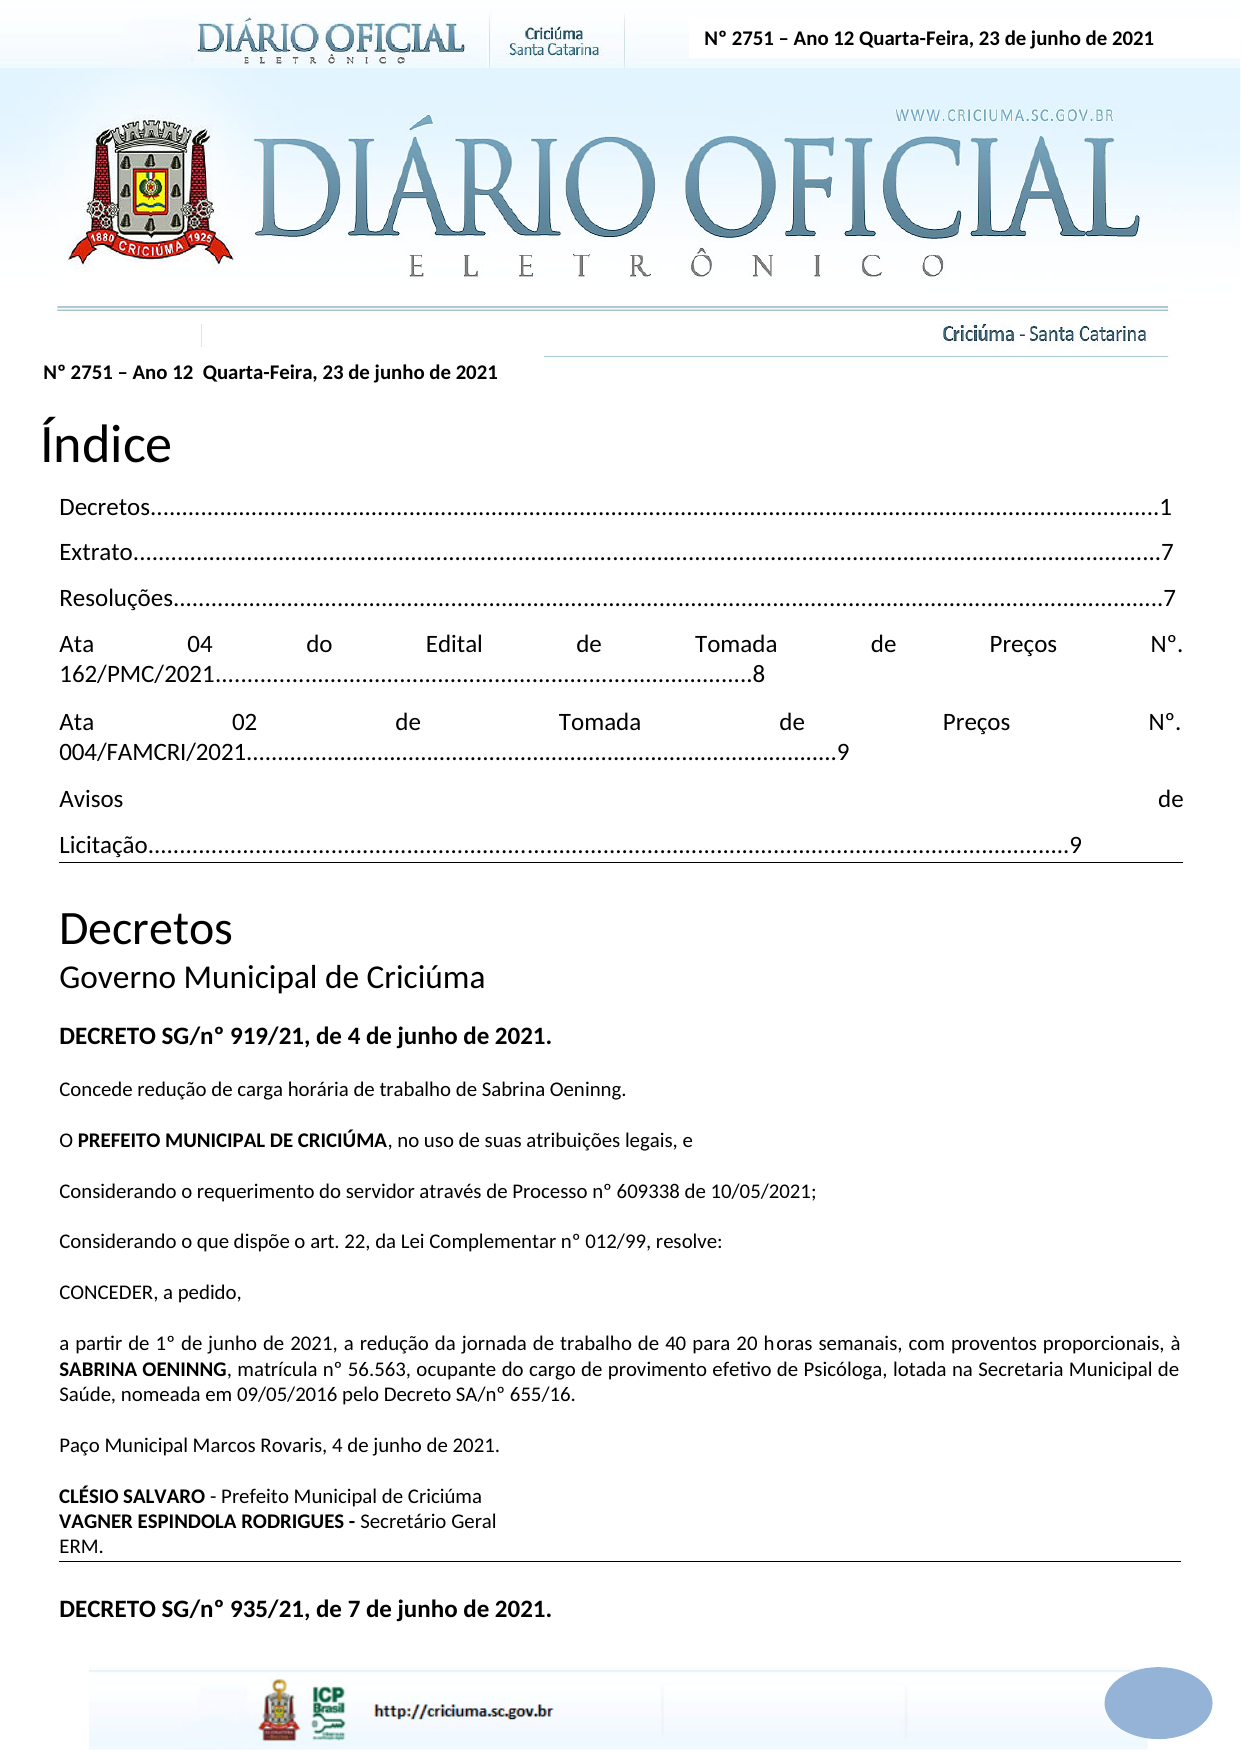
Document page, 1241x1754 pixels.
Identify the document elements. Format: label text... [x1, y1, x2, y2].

text CONCEDER, a pedido, [59, 1279, 1181, 1305]
text DECRETO SG/nº 919/21, de 4 de junho de 2021. [59, 1020, 1181, 1051]
text Concede redução de carga horária de trabalho de Sabrina Oeninng. [59, 1076, 1181, 1102]
text O PREFEITO MUNICIPAL DE CRICIÚMA, no uso de suas atribuições legais, e [59, 1127, 1181, 1152]
text Governo Municipal de Criciúma [59, 957, 1181, 997]
text Resoluções.............................................................................................................................................................7 [15, 582, 1181, 613]
text Índice [40, 410, 202, 476]
text Ata 04 do Edital de Tomada de Preços Nº. 162/PMC/2021.....................................................................................8 [59, 628, 1184, 689]
text ERM. [59, 1534, 1181, 1561]
text CLÉSIO SALVARO - Prefeito Municipal de Criciúma [59, 1483, 1181, 1508]
text Ata 02 de Tomada de Preços Nº. 004/FAMCRI/2021...............................................................................................9 [59, 706, 1181, 767]
text Nº 2751 – Ano 12 Quarta-Feira, 23 de junho de 2021 [15, 359, 529, 384]
text DECRETO SG/nº 935/21, de 7 de junho de 2021. [59, 1593, 1181, 1623]
text Extrato...................................................................................................................................................................7 [15, 536, 1181, 567]
text a partir de 1º de junho de 2021, a redução da jornada de trabalho de 40 para 20 horas semanais, com proventos proporcionais, à SABRINA OENINNG, matrícula nº 56.563, ocupante do cargo de provimento efetivo de Psicóloga, lotada na Secretaria Municipal de Saúde, nomeada em 09/05/2016 pelo Decreto SA/nº 655/16. [59, 1330, 1181, 1407]
text VAGNER ESPINDOLA RODRIGUES - Secretário Geral [59, 1508, 1181, 1534]
text Paço Municipal Marcos Rovaris, 4 de junho de 2021. [59, 1432, 1181, 1457]
text Considerando o que dispõe o art. 22, da Lei Complementar nº 012/99, resolve: [59, 1229, 1181, 1254]
text Decretos................................................................................................................................................................1 [15, 491, 1181, 521]
text Considerando o requerimento do servidor através de Processo nº 609338 de 10/05/2021; [59, 1178, 1181, 1203]
text Avisos de Licitação..................................................................................................................................................9 [59, 783, 1183, 862]
text Decretos [59, 898, 1181, 957]
